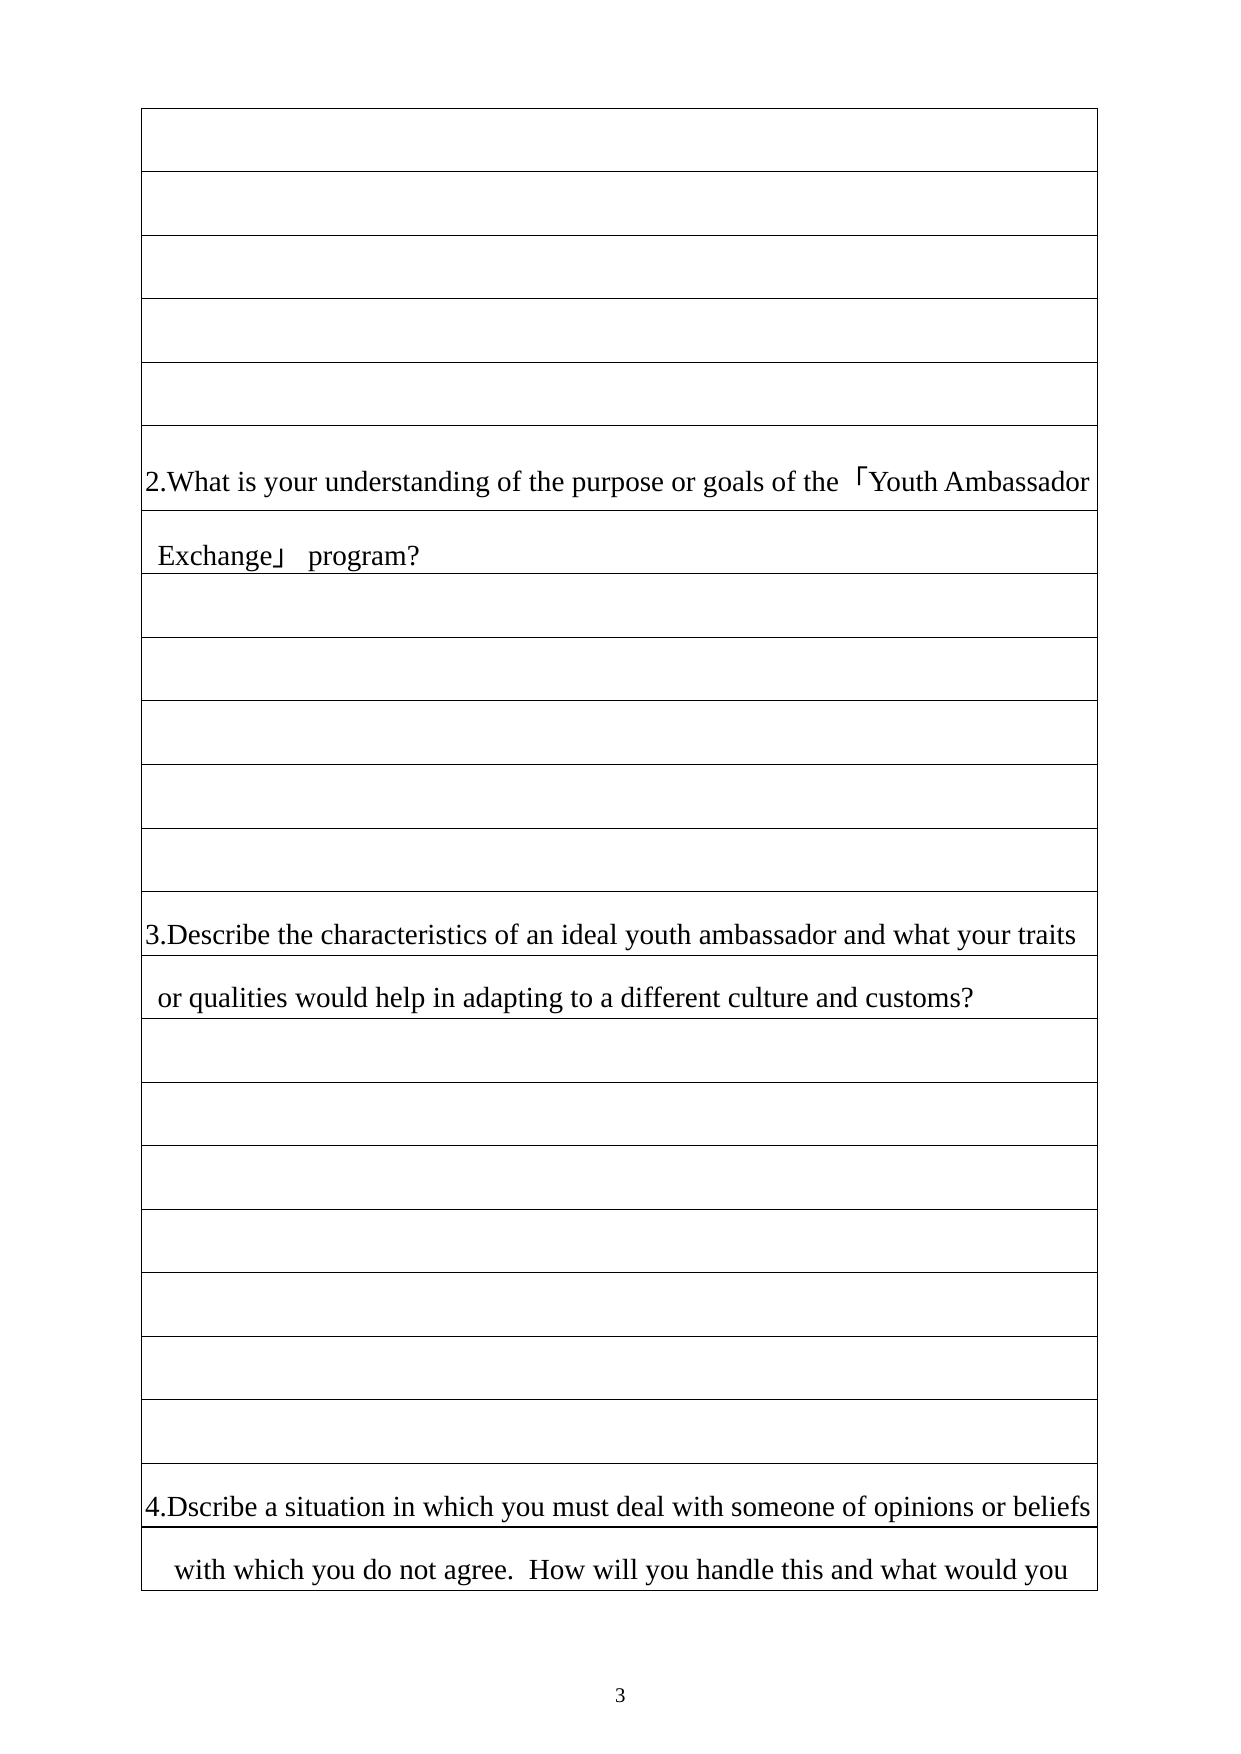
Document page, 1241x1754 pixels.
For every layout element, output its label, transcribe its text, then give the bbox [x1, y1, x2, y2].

table_cell or qualities would help in adapting to a different culture and customs? [142, 956, 1097, 1018]
table_cell 4.Dscribe a situation in which you must deal with someone of opinions or beliefs [142, 1464, 1097, 1526]
table_cell [142, 829, 1097, 891]
table_cell [142, 574, 1097, 637]
table_cell [142, 172, 1097, 235]
table_cell [142, 1146, 1097, 1209]
table_cell [142, 109, 1097, 171]
table_cell [142, 299, 1097, 362]
table_cell 2.What is your understanding of the purpose or goals of the「Youth Ambassador [142, 426, 1097, 510]
table_cell [142, 236, 1097, 298]
table_cell [142, 1210, 1097, 1272]
table_cell [142, 1337, 1097, 1399]
table_cell [142, 638, 1097, 700]
table_cell Exchange」 program? [142, 511, 1097, 573]
table_cell [142, 1083, 1097, 1145]
table_cell with which you do not agree. How will you handle this and what would you [142, 1528, 1097, 1590]
table_cell [142, 363, 1097, 425]
table_cell [142, 701, 1097, 764]
table_cell [142, 1019, 1097, 1082]
table_cell [142, 765, 1097, 827]
table_cell [142, 1273, 1097, 1336]
table_cell [142, 1400, 1097, 1463]
table_cell 3.Describe the characteristics of an ideal youth ambassador and what your traits [142, 892, 1097, 954]
